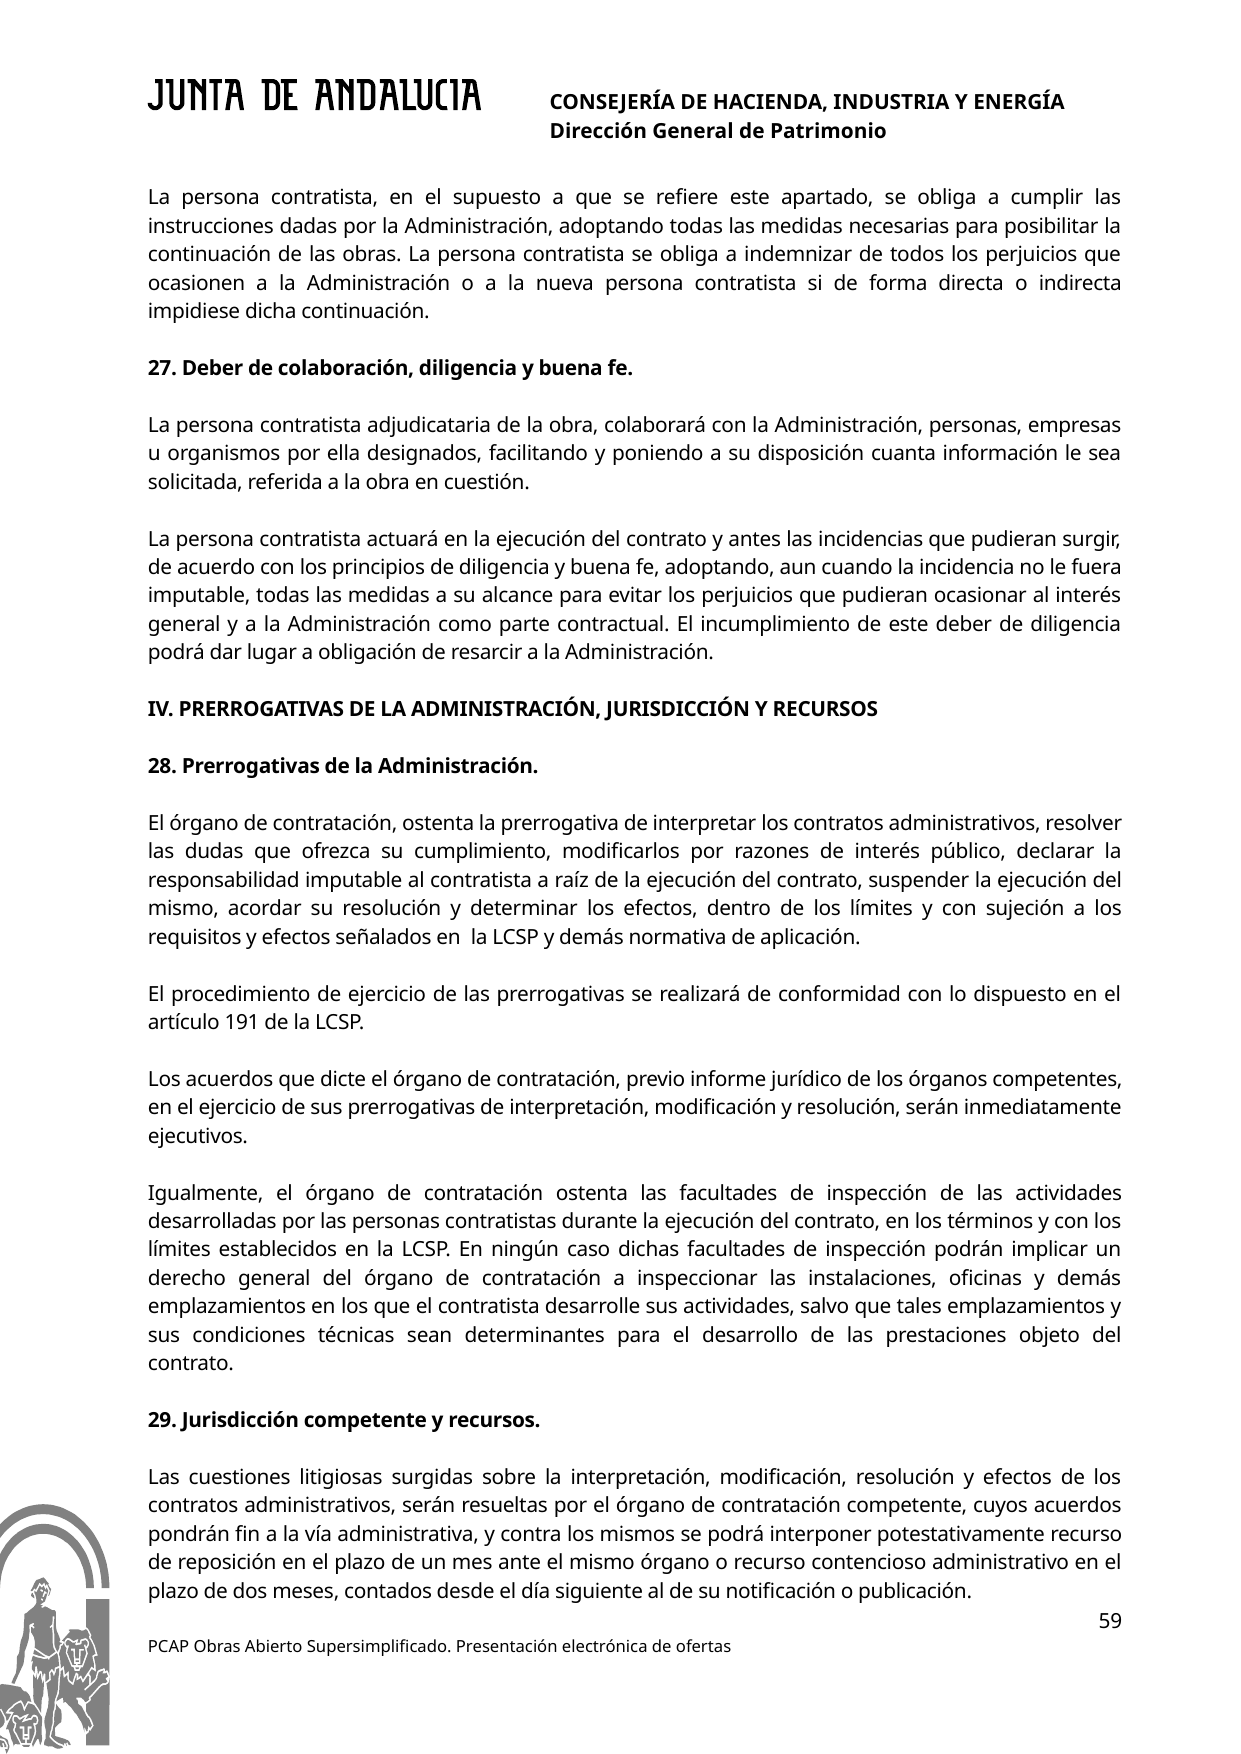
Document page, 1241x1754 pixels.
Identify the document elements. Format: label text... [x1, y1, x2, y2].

text IV. PRERROGATIVAS DE LA ADMINISTRACIÓN, JURISDICCIÓN Y RECURSOS [148, 694, 1122, 723]
text 29. Jurisdicción competente y recursos. [148, 1405, 1122, 1434]
text Las cuestiones litigiosas surgidas sobre la interpretación, modificación, resolución y efectos de los contratos administrativos, serán resueltas por el órgano de contratación competente, cuyos acuerdos pondrán fin a la vía administrativa, y contra los mismos se podrá interponer potestativamente recurso de reposición en el plazo de un mes ante el mismo órgano o recurso contencioso administrativo en el plazo de dos meses, contados desde el día siguiente al de su notificación o publicación. [148, 1462, 1122, 1604]
text 28. Prerrogativas de la Administración. [148, 751, 1122, 779]
text La persona contratista adjudicataria de la obra, colaborará con la Administración, personas, empresas u organismos por ella designados, facilitando y poniendo a su disposición cuanta información le sea solicitada, referida a la obra en cuestión. [148, 410, 1122, 495]
text La persona contratista, en el supuesto a que se refiere este apartado, se obliga a cumplir las instrucciones dadas por la Administración, adoptando todas las medidas necesarias para posibilitar la continuación de las obras. La persona contratista se obliga a indemnizar de todos los perjuicios que ocasionen a la Administración o a la nueva persona contratista si de forma directa o indirecta impidiese dicha continuación. [148, 182, 1122, 324]
text El procedimiento de ejercicio de las prerrogativas se realizará de conformidad con lo dispuesto en el artículo 191 de la LCSP. [148, 979, 1122, 1036]
text La persona contratista actuará en la ejecución del contrato y antes las incidencias que pudieran surgir, de acuerdo con los principios de diligencia y buena fe, adoptando, aun cuando la incidencia no le fuera imputable, todas las medidas a su alcance para evitar los perjuicios que pudieran ocasionar al interés general y a la Administración como parte contractual. El incumplimiento de este deber de diligencia podrá dar lugar a obligación de resarcir a la Administración. [148, 524, 1122, 666]
text El órgano de contratación, ostenta la prerrogativa de interpretar los contratos administrativos, resolver las dudas que ofrezca su cumplimiento, modificarlos por razones de interés público, declarar la responsabilidad imputable al contratista a raíz de la ejecución del contrato, suspender la ejecución del mismo, acordar su resolución y determinar los efectos, dentro de los límites y con sujeción a los requisitos y efectos señalados en la LCSP y demás normativa de aplicación. [148, 808, 1122, 950]
text 27. Deber de colaboración, diligencia y buena fe. [148, 353, 1122, 381]
text Igualmente, el órgano de contratación ostenta las facultades de inspección de las actividades desarrolladas por las personas contratistas durante la ejecución del contrato, en los términos y con los límites establecidos en la LCSP. En ningún caso dichas facultades de inspección podrán implicar un derecho general del órgano de contratación a inspeccionar las instalaciones, oficinas y demás emplazamientos en los que el contratista desarrolle sus actividades, salvo que tales emplazamientos y sus condiciones técnicas sean determinantes para el desarrollo de las prestaciones objeto del contrato. [148, 1178, 1122, 1377]
text Los acuerdos que dicte el órgano de contratación, previo informe jurídico de los órganos competentes, en el ejercicio de sus prerrogativas de interpretación, modificación y resolución, serán inmediatamente ejecutivos. [148, 1064, 1122, 1149]
